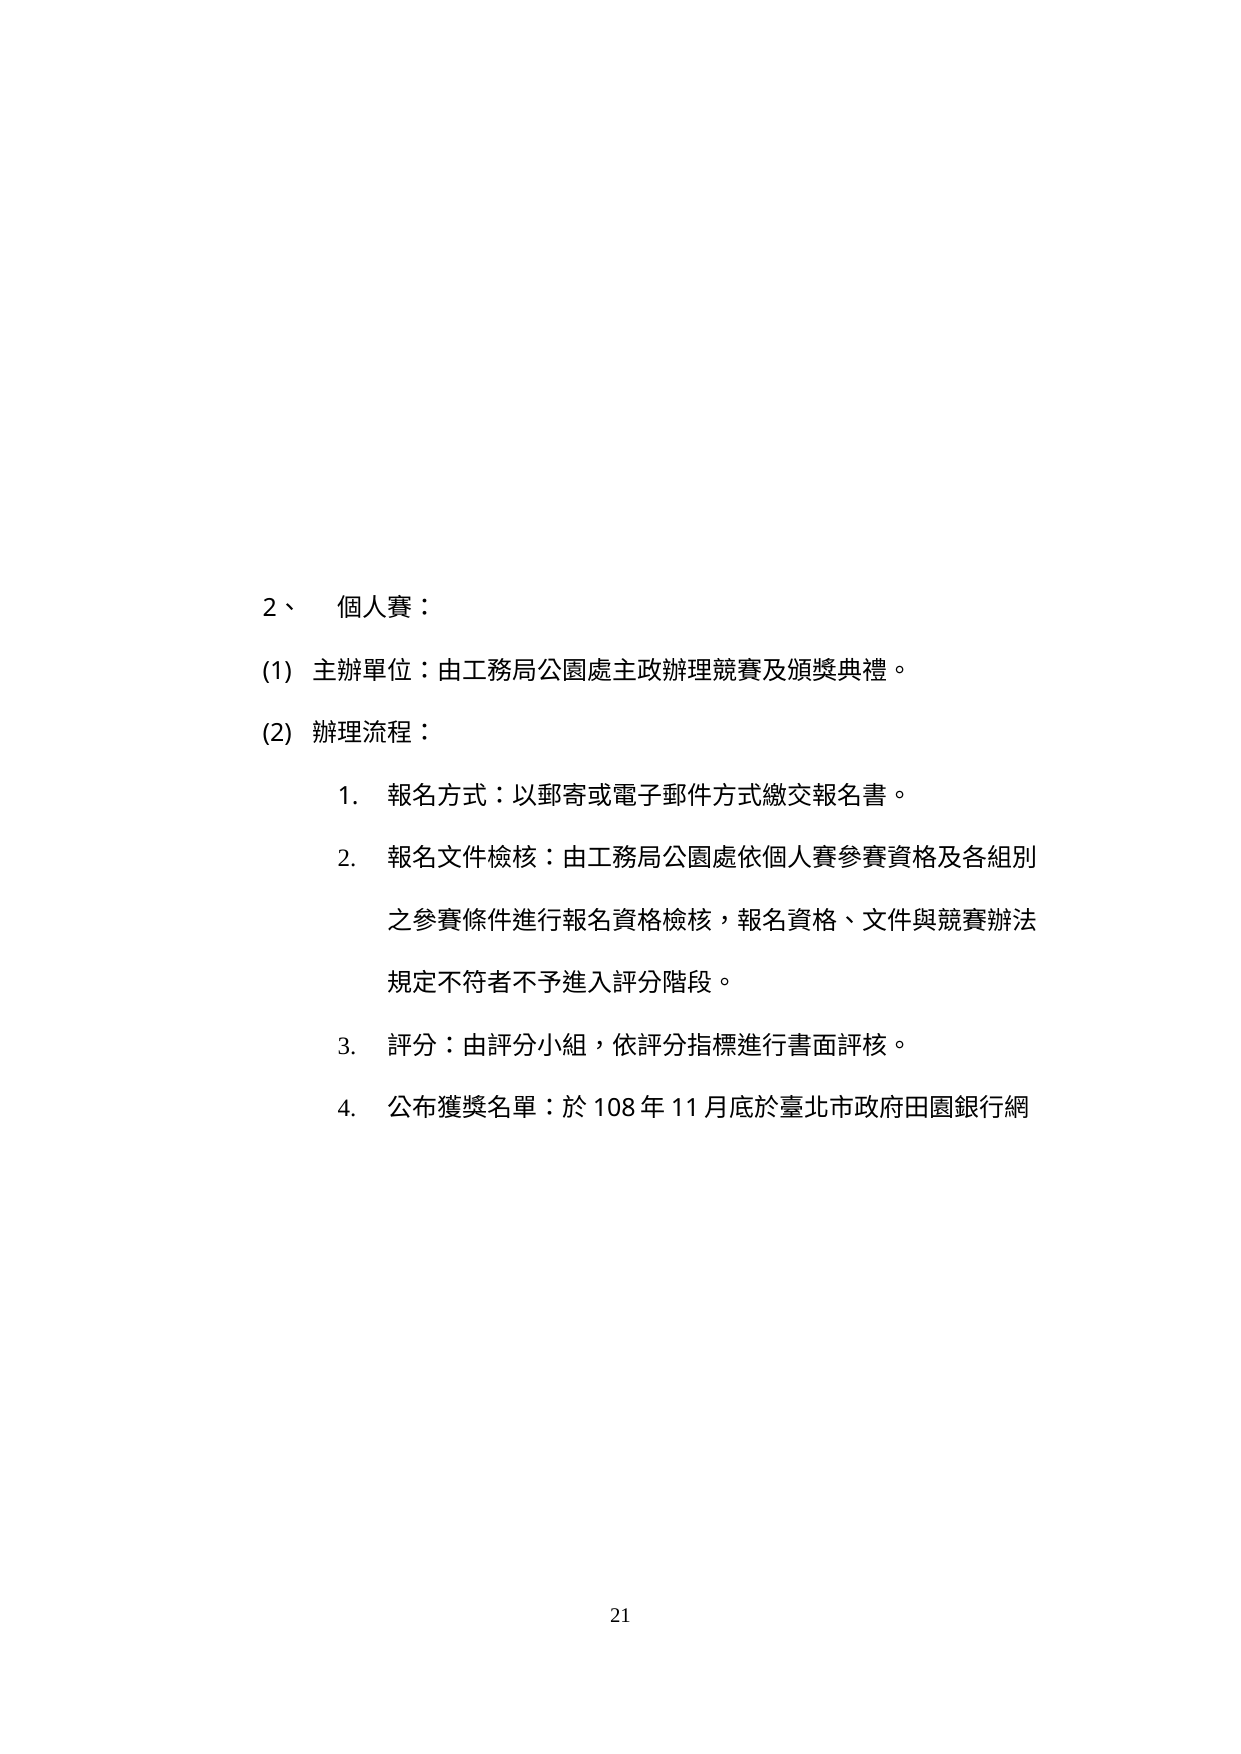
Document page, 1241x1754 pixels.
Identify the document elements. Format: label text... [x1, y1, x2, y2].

list 個人賽： [262, 564, 1053, 627]
list 主辦單位：由工務局公園處主政辦理競賽及頒獎典禮。 [262, 627, 1053, 689]
list 評分：由評分小組，依評分指標進行書面評核。 [337, 1002, 1053, 1064]
list 公布獲獎名單：於108年11月底於臺北市政府田園銀行網 [337, 1064, 1053, 1127]
list 辦理流程： [262, 689, 1053, 752]
list 報名文件檢核：由工務局公園處依個人賽參賽資格及各組別之參賽條件進行報名資格檢核，報名資格、文件與競賽辦法規定不符者不予進入評分階段。 [337, 814, 1053, 1002]
list 報名方式：以郵寄或電子郵件方式繳交報名書。 [337, 752, 1053, 814]
